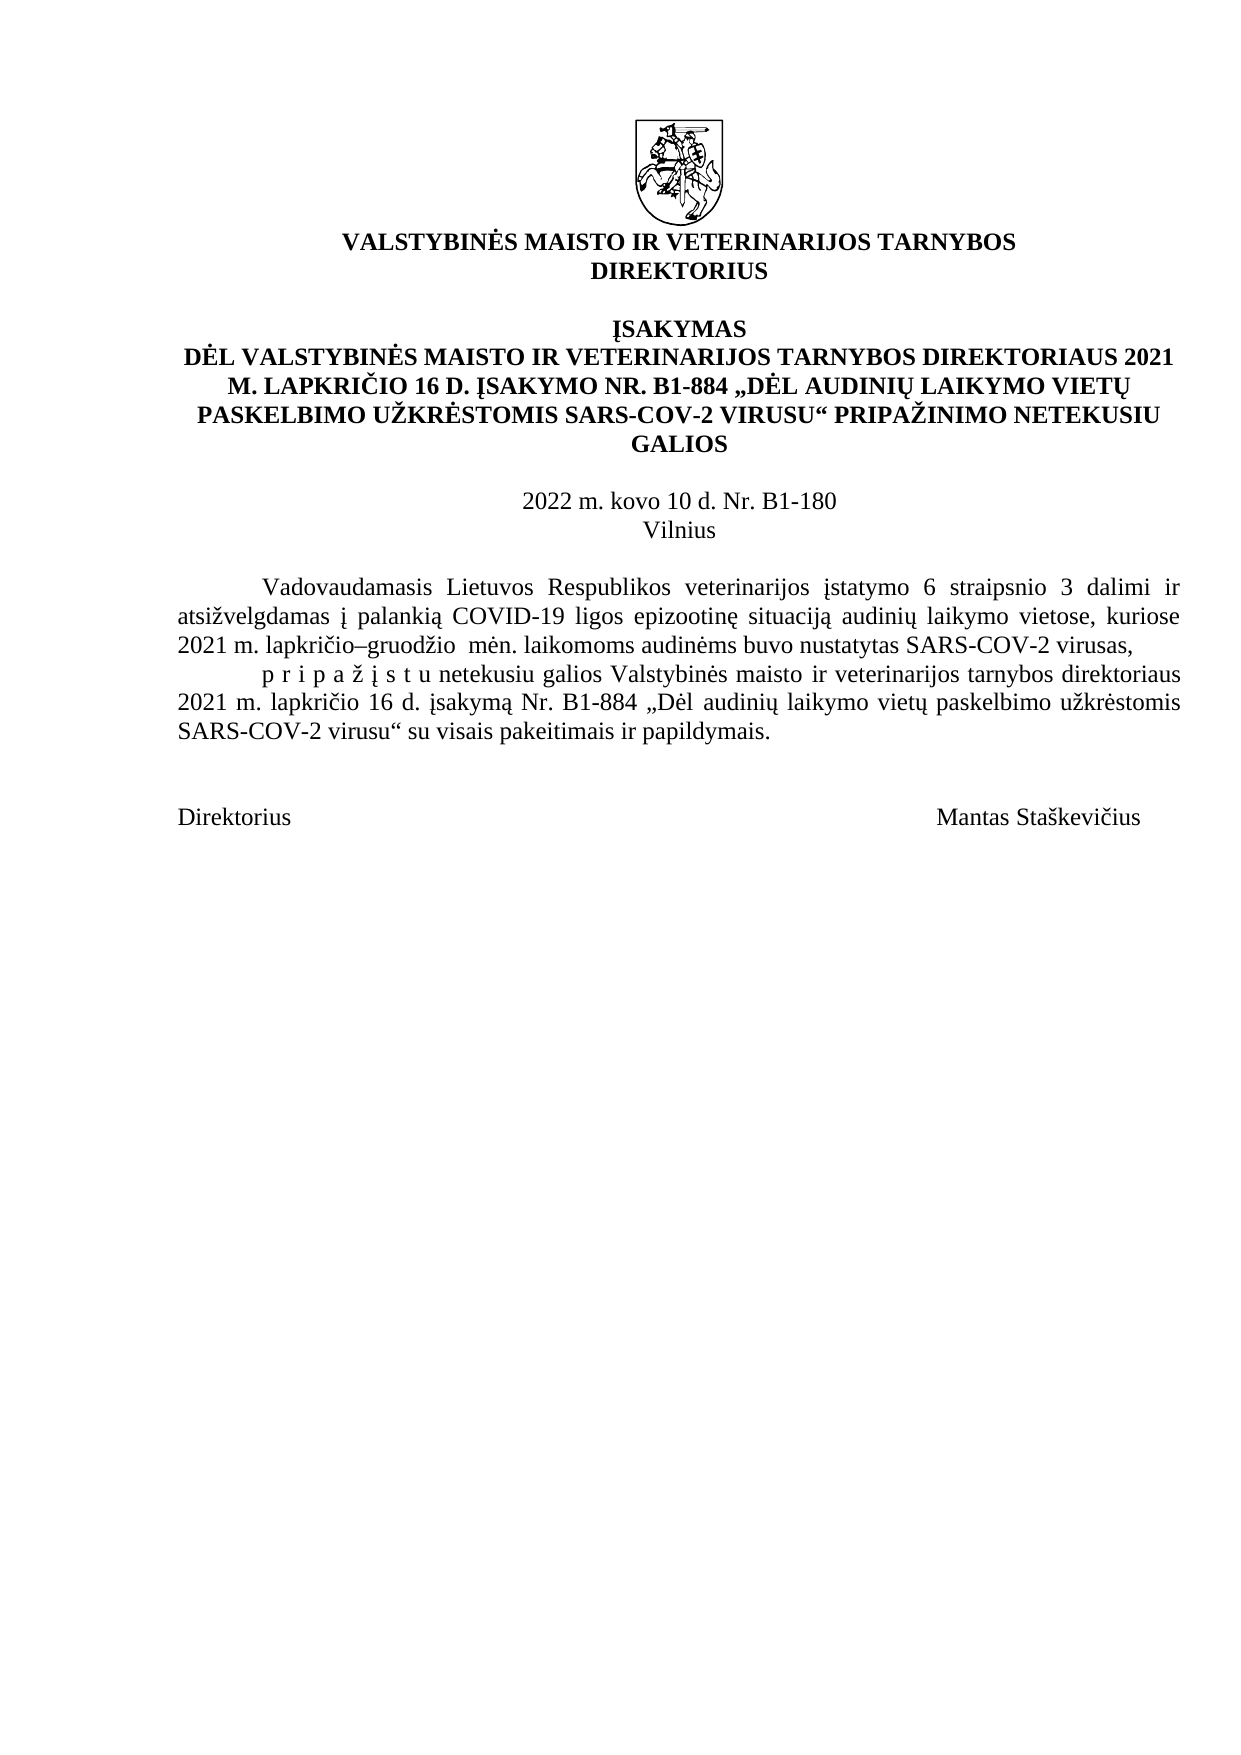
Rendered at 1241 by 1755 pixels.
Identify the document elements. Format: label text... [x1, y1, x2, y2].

text DIREKTORIUS [177, 256, 1181, 285]
text DĖL VALSTYBINĖS MAISTO IR VETERINARIJOS TARNYBOS DIREKTORIAUS 2021 M. LAPKRIČIO 16 D. ĮSAKYMO NR. B1-884 „DĖL AUDINIŲ LAIKYMO VIETŲ PASKELBIMO UŽKRĖSTOMIS SARS-COV-2 VIRUSU“ PRIPAŽINIMO NETEKUSIU GALIOS [177, 342, 1181, 457]
text ĮSAKYMAS [177, 314, 1181, 342]
text VALSTYBINĖS MAISTO IR VETERINARIJOS TARNYBOS [177, 227, 1181, 256]
text 2022 m. kovo 10 d. Nr. B1-180 [177, 486, 1181, 515]
text Direktorius Mantas Staškevičius [177, 802, 1181, 831]
text Vadovaudamasis Lietuvos Respublikos veterinarijos įstatymo 6 straipsnio 3 dalimi ir atsižvelgdamas į palankią COVID-19 ligos epizootinę situaciją audinių laikymo vietose, kuriose 2021 m. lapkričio–gruodžio mėn. laikomoms audinėms buvo nustatytas SARS-COV-2 virusas, [177, 572, 1181, 659]
text p r i p a ž į s t u netekusiu galios Valstybinės maisto ir veterinarijos tarnybos direktoriaus 2021 m. lapkričio 16 d. įsakymą Nr. B1-884 „Dėl audinių laikymo vietų paskelbimo užkrėstomis SARS-COV-2 virusu“ su visais pakeitimais ir papildymais. [177, 659, 1181, 745]
text Vilnius [177, 515, 1181, 544]
